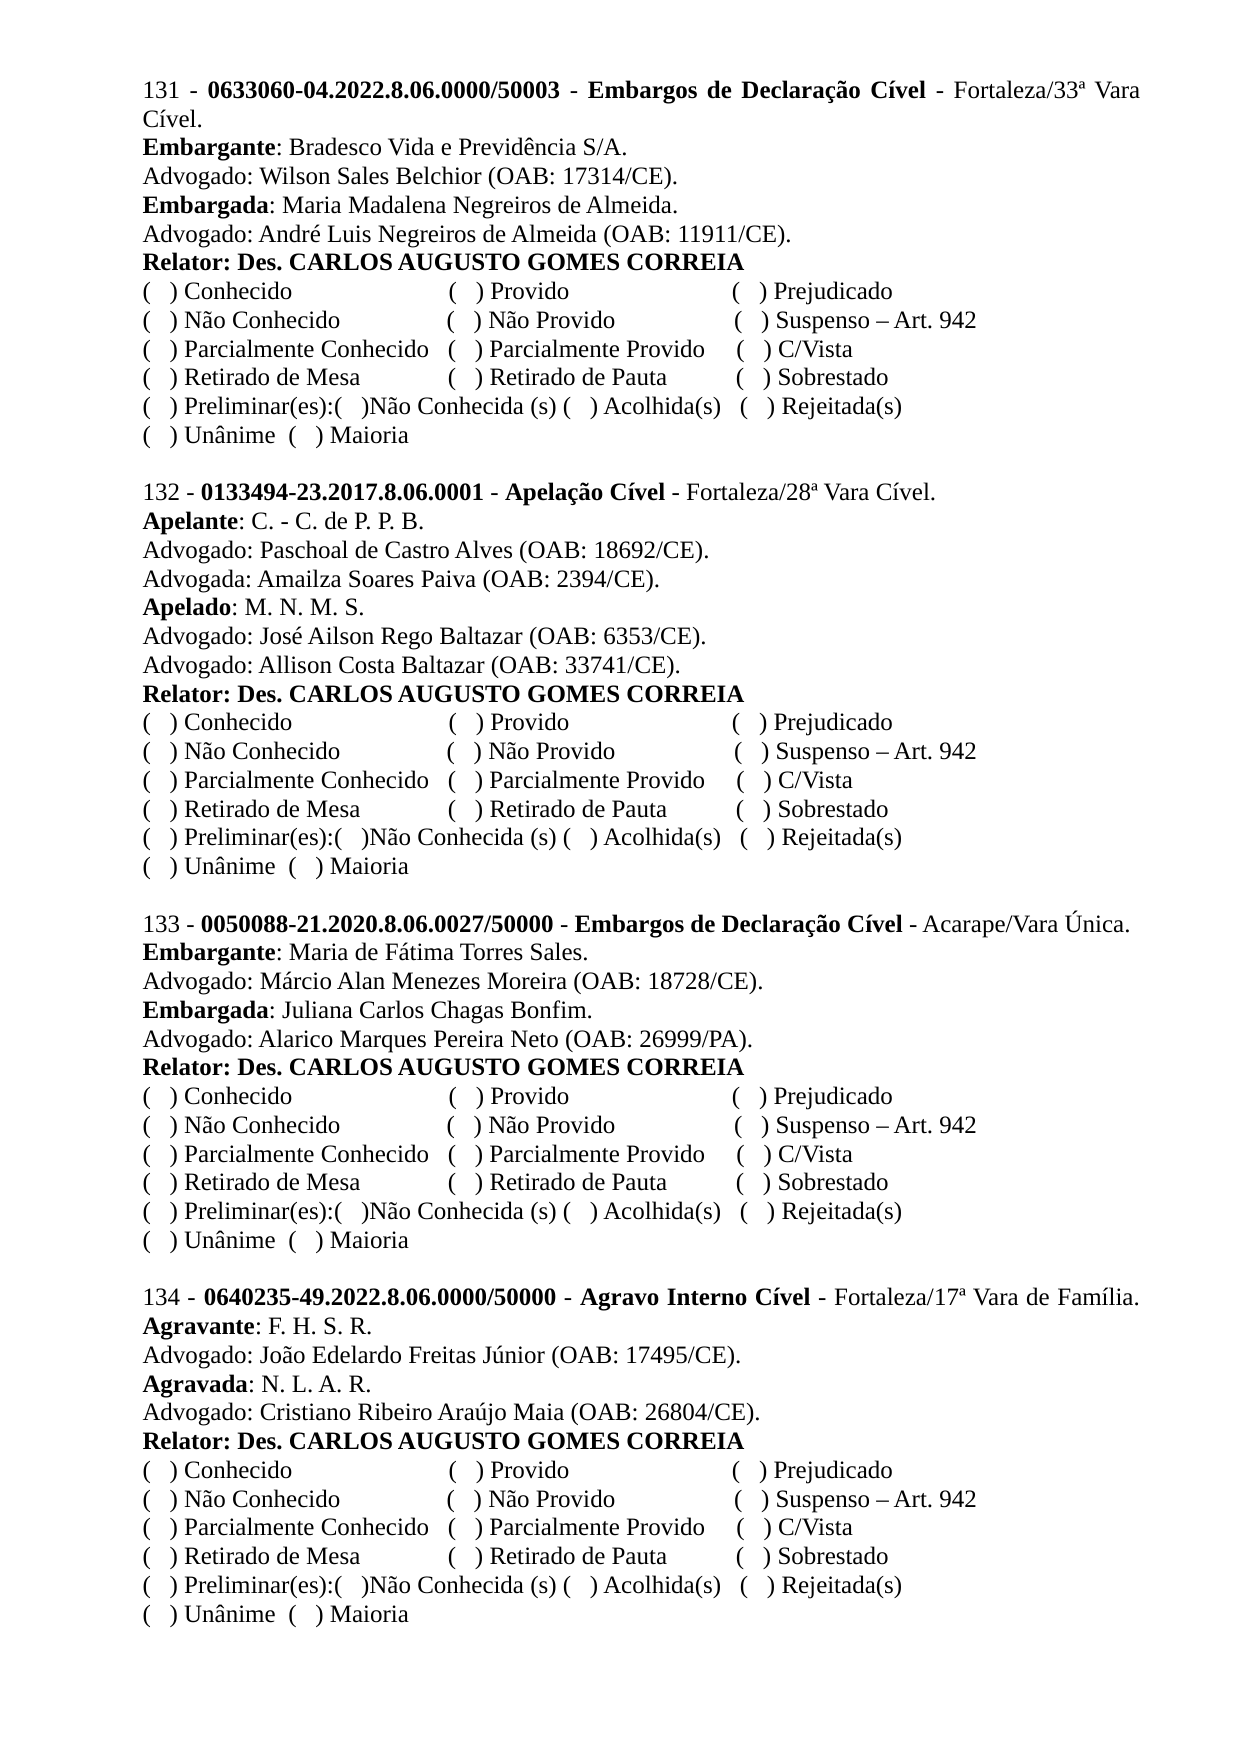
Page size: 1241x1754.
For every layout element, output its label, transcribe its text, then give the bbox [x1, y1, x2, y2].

text Apelado: M. N. M. S. [142, 592, 1141, 621]
text Apelante: C. - C. de P. P. B. [142, 506, 1141, 535]
text ( ) Conhecido ( ) Provido ( ) Prejudicado [142, 1455, 1141, 1484]
text ( ) Conhecido ( ) Provido ( ) Prejudicado [142, 276, 1141, 305]
text Embargada: Juliana Carlos Chagas Bonfim. [142, 995, 1141, 1024]
text ( ) Não Conhecido ( ) Não Provido ( ) Suspenso – Art. 942 [142, 1110, 1158, 1139]
text ( ) Parcialmente Conhecido ( ) Parcialmente Provido ( ) C/Vista [142, 765, 1158, 794]
text Advogado: Márcio Alan Menezes Moreira (OAB: 18728/CE). [142, 966, 1141, 995]
text ( ) Não Conhecido ( ) Não Provido ( ) Suspenso – Art. 942 [142, 305, 1158, 334]
text ( ) Conhecido ( ) Provido ( ) Prejudicado [142, 1081, 1141, 1110]
text ( ) Retirado de Mesa ( ) Retirado de Pauta ( ) Sobrestado [142, 362, 1158, 391]
text ( ) Preliminar(es):( )Não Conhecida (s) ( ) Acolhida(s) ( ) Rejeitada(s) [142, 822, 1158, 851]
text Advogado: José Ailson Rego Baltazar (OAB: 6353/CE). [142, 621, 1141, 650]
text Advogada: Amailza Soares Paiva (OAB: 2394/CE). [142, 564, 1141, 592]
text ( ) Retirado de Mesa ( ) Retirado de Pauta ( ) Sobrestado [142, 1167, 1158, 1196]
text 133 - 0050088-21.2020.8.06.0027/50000 - Embargos de Declaração Cível - Acarape/Vara Única. [142, 909, 1141, 937]
text ( ) Parcialmente Conhecido ( ) Parcialmente Provido ( ) C/Vista [142, 1512, 1158, 1541]
text ( ) Preliminar(es):( )Não Conhecida (s) ( ) Acolhida(s) ( ) Rejeitada(s) [142, 1196, 1158, 1225]
text ( ) Conhecido ( ) Provido ( ) Prejudicado [142, 707, 1141, 736]
text Embargante: Maria de Fátima Torres Sales. [142, 937, 1141, 966]
text ( ) Unânime ( ) Maioria [142, 1599, 1158, 1627]
text Embargante: Bradesco Vida e Previdência S/A. [142, 132, 1141, 161]
text ( ) Preliminar(es):( )Não Conhecida (s) ( ) Acolhida(s) ( ) Rejeitada(s) [142, 391, 1158, 420]
text ( ) Não Conhecido ( ) Não Provido ( ) Suspenso – Art. 942 [142, 1484, 1158, 1512]
text ( ) Retirado de Mesa ( ) Retirado de Pauta ( ) Sobrestado [142, 794, 1158, 822]
text ( ) Unânime ( ) Maioria [142, 851, 1158, 880]
text Embargada: Maria Madalena Negreiros de Almeida. [142, 190, 1141, 219]
text ( ) Parcialmente Conhecido ( ) Parcialmente Provido ( ) C/Vista [142, 334, 1158, 362]
text Advogado: Paschoal de Castro Alves (OAB: 18692/CE). [142, 535, 1141, 564]
text Relator: Des. CARLOS AUGUSTO GOMES CORREIA [142, 1426, 1141, 1455]
text Agravada: N. L. A. R. [142, 1369, 1141, 1397]
text 132 - 0133494-23.2017.8.06.0001 - Apelação Cível - Fortaleza/28ª Vara Cível. [142, 477, 1141, 506]
text Advogado: Alarico Marques Pereira Neto (OAB: 26999/PA). [142, 1024, 1141, 1052]
text ( ) Unânime ( ) Maioria [142, 1225, 1158, 1254]
text Relator: Des. CARLOS AUGUSTO GOMES CORREIA [142, 679, 1141, 707]
text ( ) Preliminar(es):( )Não Conhecida (s) ( ) Acolhida(s) ( ) Rejeitada(s) [142, 1570, 1158, 1599]
text Relator: Des. CARLOS AUGUSTO GOMES CORREIA [142, 247, 1141, 276]
text 131 - 0633060-04.2022.8.06.0000/50003 - Embargos de Declaração Cível - Fortaleza/33ª Vara Cível. [142, 75, 1141, 132]
text ( ) Retirado de Mesa ( ) Retirado de Pauta ( ) Sobrestado [142, 1541, 1158, 1570]
text Advogado: João Edelardo Freitas Júnior (OAB: 17495/CE). [142, 1340, 1141, 1369]
text Advogado: Cristiano Ribeiro Araújo Maia (OAB: 26804/CE). [142, 1397, 1141, 1426]
text ( ) Parcialmente Conhecido ( ) Parcialmente Provido ( ) C/Vista [142, 1139, 1158, 1167]
text ( ) Unânime ( ) Maioria [142, 420, 1158, 449]
text Advogado: Allison Costa Baltazar (OAB: 33741/CE). [142, 650, 1141, 679]
text 134 - 0640235-49.2022.8.06.0000/50000 - Agravo Interno Cível - Fortaleza/17ª Vara de Família. Agravante: F. H. S. R. [142, 1282, 1141, 1340]
text ( ) Não Conhecido ( ) Não Provido ( ) Suspenso – Art. 942 [142, 736, 1158, 765]
text Advogado: Wilson Sales Belchior (OAB: 17314/CE). [142, 161, 1141, 190]
text Advogado: André Luis Negreiros de Almeida (OAB: 11911/CE). [142, 219, 1141, 247]
text Relator: Des. CARLOS AUGUSTO GOMES CORREIA [142, 1052, 1141, 1081]
